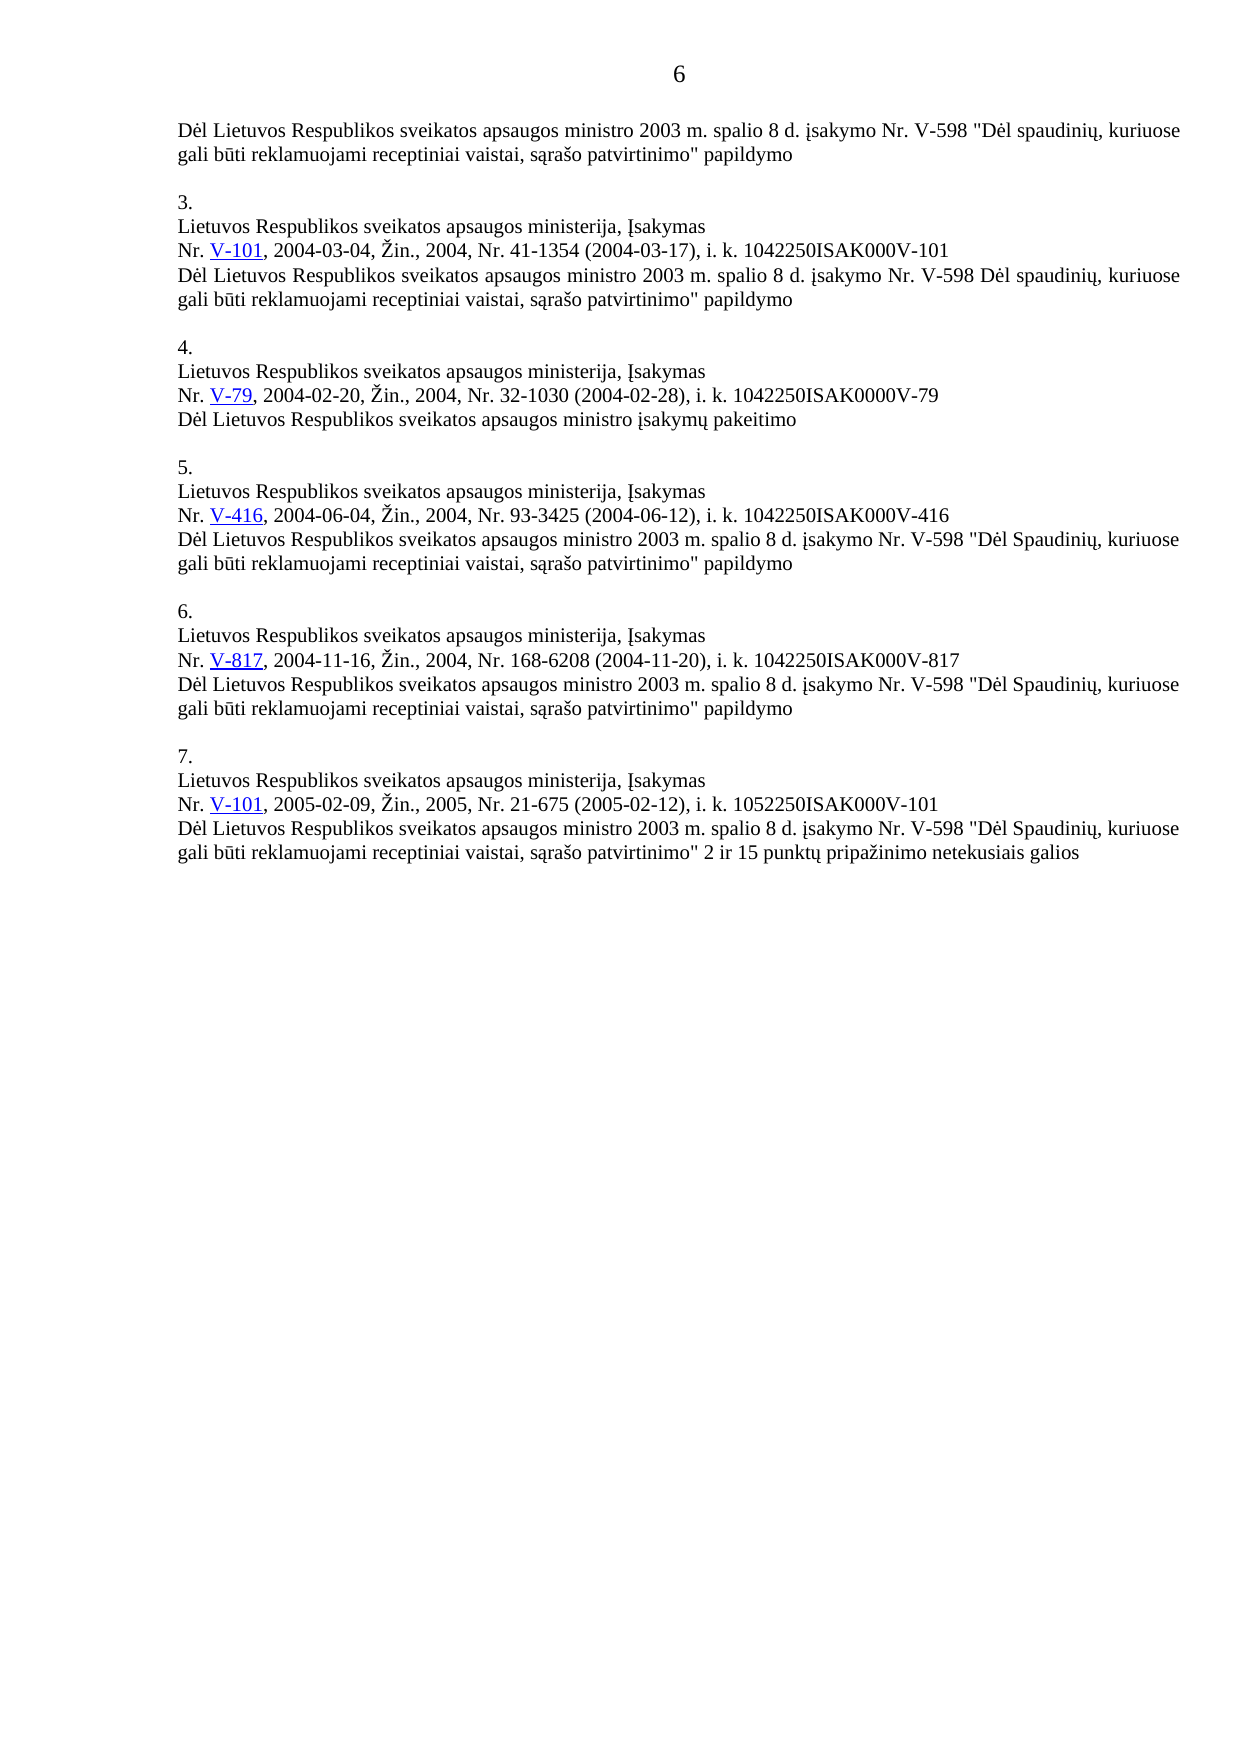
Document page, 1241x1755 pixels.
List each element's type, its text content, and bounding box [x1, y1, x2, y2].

text Lietuvos Respublikos sveikatos apsaugos ministerija, Įsakymas [177, 623, 1181, 647]
text 6. [177, 599, 1181, 623]
text 3. [177, 190, 1181, 214]
text Dėl Lietuvos Respublikos sveikatos apsaugos ministro 2003 m. spalio 8 d. įsakymo Nr. V-598 "Dėl Spaudinių, kuriuose gali būti reklamuojami receptiniai vaistai, sąrašo patvirtinimo" 2 ir 15 punktų pripažinimo netekusiais galios [177, 816, 1181, 864]
text Dėl Lietuvos Respublikos sveikatos apsaugos ministro 2003 m. spalio 8 d. įsakymo Nr. V-598 "Dėl Spaudinių, kuriuose gali būti reklamuojami receptiniai vaistai, sąrašo patvirtinimo" papildymo [177, 527, 1181, 575]
text 4. [177, 335, 1181, 359]
text Nr. V-817, 2004-11-16, Žin., 2004, Nr. 168-6208 (2004-11-20), i. k. 1042250ISAK000V-817 [177, 647, 1181, 672]
text Lietuvos Respublikos sveikatos apsaugos ministerija, Įsakymas [177, 359, 1181, 383]
text Nr. V-416, 2004-06-04, Žin., 2004, Nr. 93-3425 (2004-06-12), i. k. 1042250ISAK000V-416 [177, 503, 1181, 527]
text Lietuvos Respublikos sveikatos apsaugos ministerija, Įsakymas [177, 214, 1181, 238]
text Nr. V-79, 2004-02-20, Žin., 2004, Nr. 32-1030 (2004-02-28), i. k. 1042250ISAK0000V-79 [177, 383, 1181, 407]
text Dėl Lietuvos Respublikos sveikatos apsaugos ministro 2003 m. spalio 8 d. įsakymo Nr. V-598 "Dėl Spaudinių, kuriuose gali būti reklamuojami receptiniai vaistai, sąrašo patvirtinimo" papildymo [177, 672, 1181, 720]
text Dėl Lietuvos Respublikos sveikatos apsaugos ministro 2003 m. spalio 8 d. įsakymo Nr. V-598 "Dėl spaudinių, kuriuose gali būti reklamuojami receptiniai vaistai, sąrašo patvirtinimo" papildymo [177, 118, 1181, 166]
text Dėl Lietuvos Respublikos sveikatos apsaugos ministro įsakymų pakeitimo [177, 407, 1181, 431]
text Nr. V-101, 2005-02-09, Žin., 2005, Nr. 21-675 (2005-02-12), i. k. 1052250ISAK000V-101 [177, 792, 1181, 816]
text 5. [177, 455, 1181, 479]
text Nr. V-101, 2004-03-04, Žin., 2004, Nr. 41-1354 (2004-03-17), i. k. 1042250ISAK000V-101 [177, 238, 1181, 262]
text Dėl Lietuvos Respublikos sveikatos apsaugos ministro 2003 m. spalio 8 d. įsakymo Nr. V-598 Dėl spaudinių, kuriuose gali būti reklamuojami receptiniai vaistai, sąrašo patvirtinimo" papildymo [177, 262, 1181, 311]
text Lietuvos Respublikos sveikatos apsaugos ministerija, Įsakymas [177, 768, 1181, 792]
text Lietuvos Respublikos sveikatos apsaugos ministerija, Įsakymas [177, 479, 1181, 503]
text 7. [177, 744, 1181, 768]
